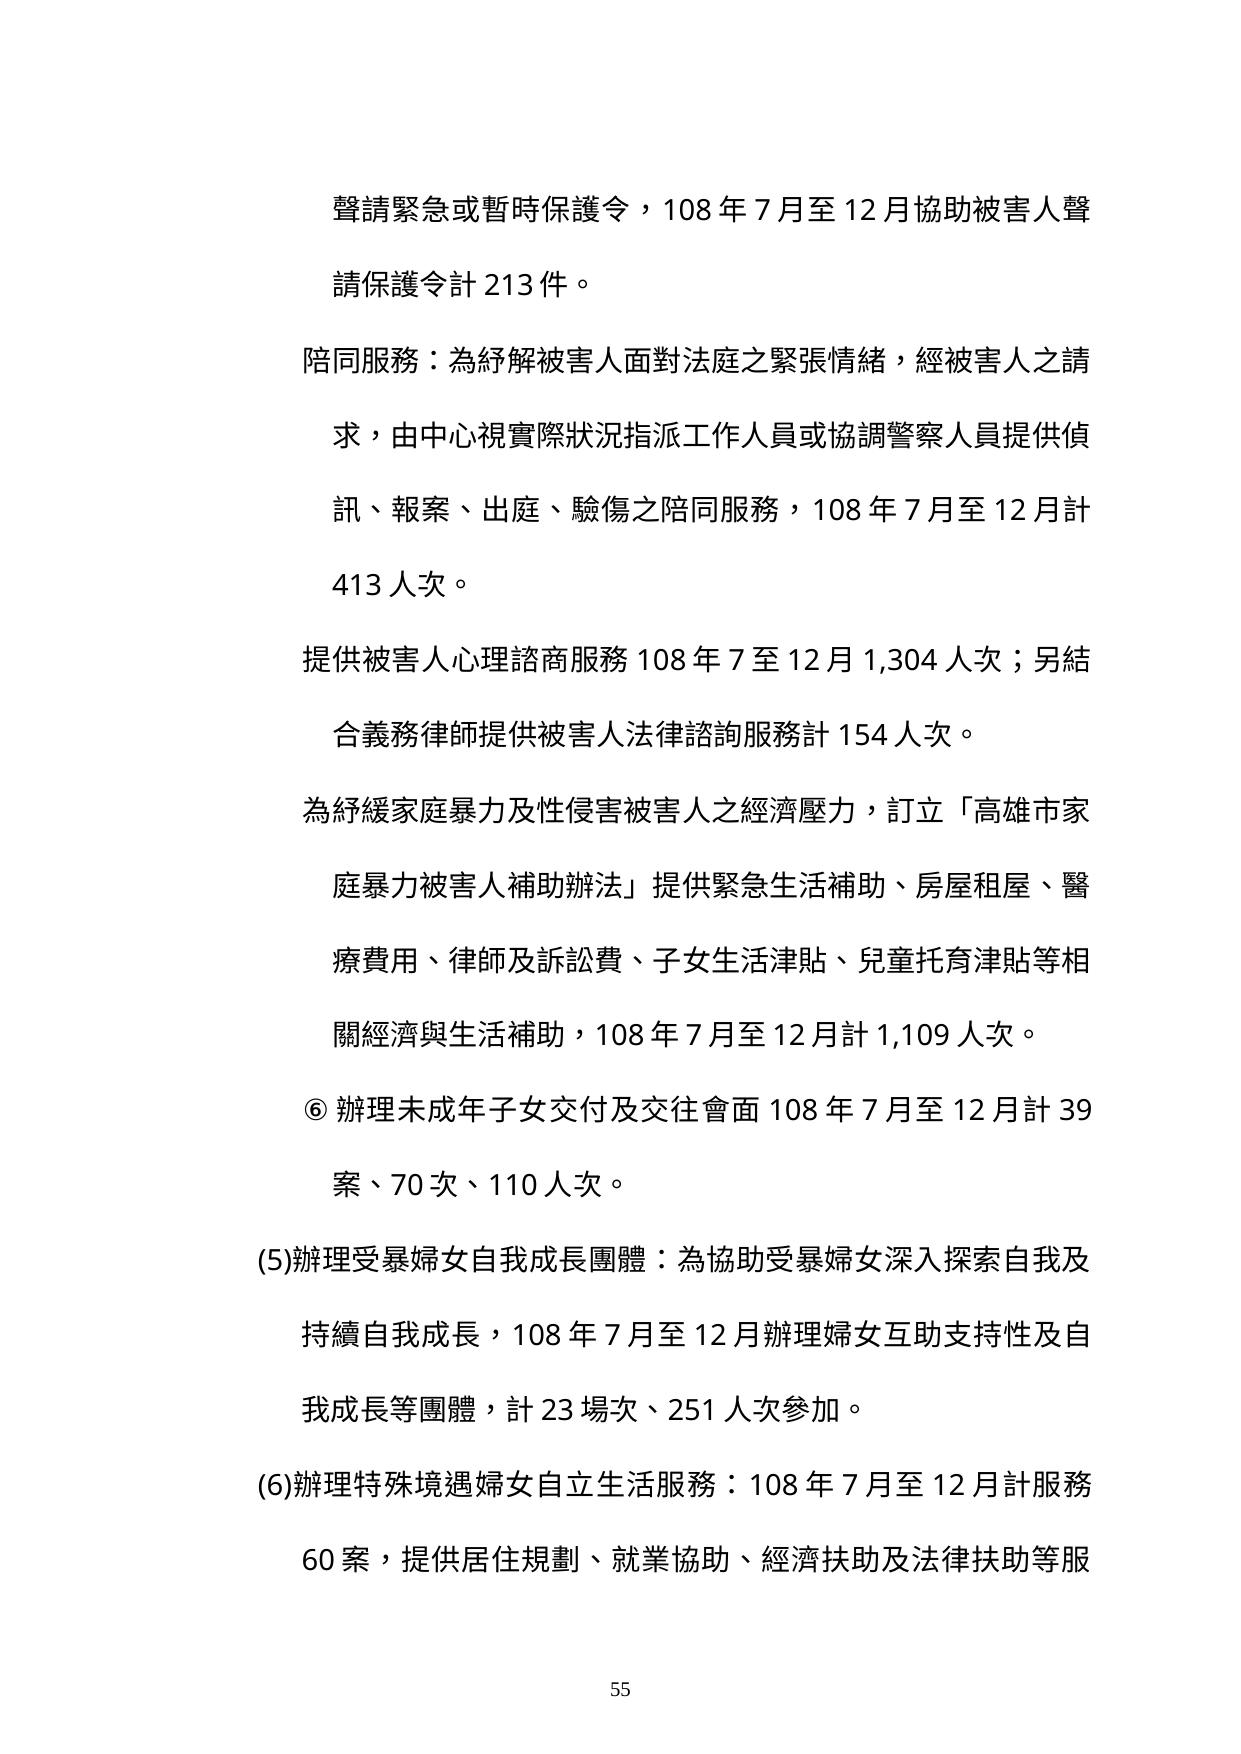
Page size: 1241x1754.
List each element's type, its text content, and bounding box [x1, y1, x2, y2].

text (6)辦理特殊境遇婦女自立生活服務：108年7月至12月計服務60案，提供居住規劃、就業協助、經濟扶助及法律扶助等服 [258, 1439, 1092, 1589]
text (5)辦理受暴婦女自我成長團體：為協助受暴婦女深入探索自我及持續自我成長，108年7月至12月辦理婦女互助支持性及自我成長等團體，計23場次、251人次參加。 [258, 1214, 1092, 1439]
text ⑥辦理未成年子女交付及交往會面108年7月至12月計39案、70次、110人次。 [303, 1064, 1092, 1214]
text 為紓緩家庭暴力及性侵害被害人之經濟壓力，訂立「高雄市家庭暴力被害人補助辦法」提供緊急生活補助、房屋租屋、醫療費用、律師及訴訟費、子女生活津貼、兒童托育津貼等相關經濟與生活補助，108年7月至12月計1,109人次。 [303, 764, 1092, 1064]
text 聲請緊急或暫時保護令，108年7月至12月協助被害人聲請保護令計213件。 [303, 164, 1092, 314]
text 提供被害人心理諮商服務108年7至12月1,304人次；另結合義務律師提供被害人法律諮詢服務計154人次。 [303, 614, 1092, 764]
text 陪同服務：為紓解被害人面對法庭之緊張情緒，經被害人之請求，由中心視實際狀況指派工作人員或協調警察人員提供偵訊、報案、出庭、驗傷之陪同服務，108年7月至12月計413人次。 [303, 314, 1092, 614]
